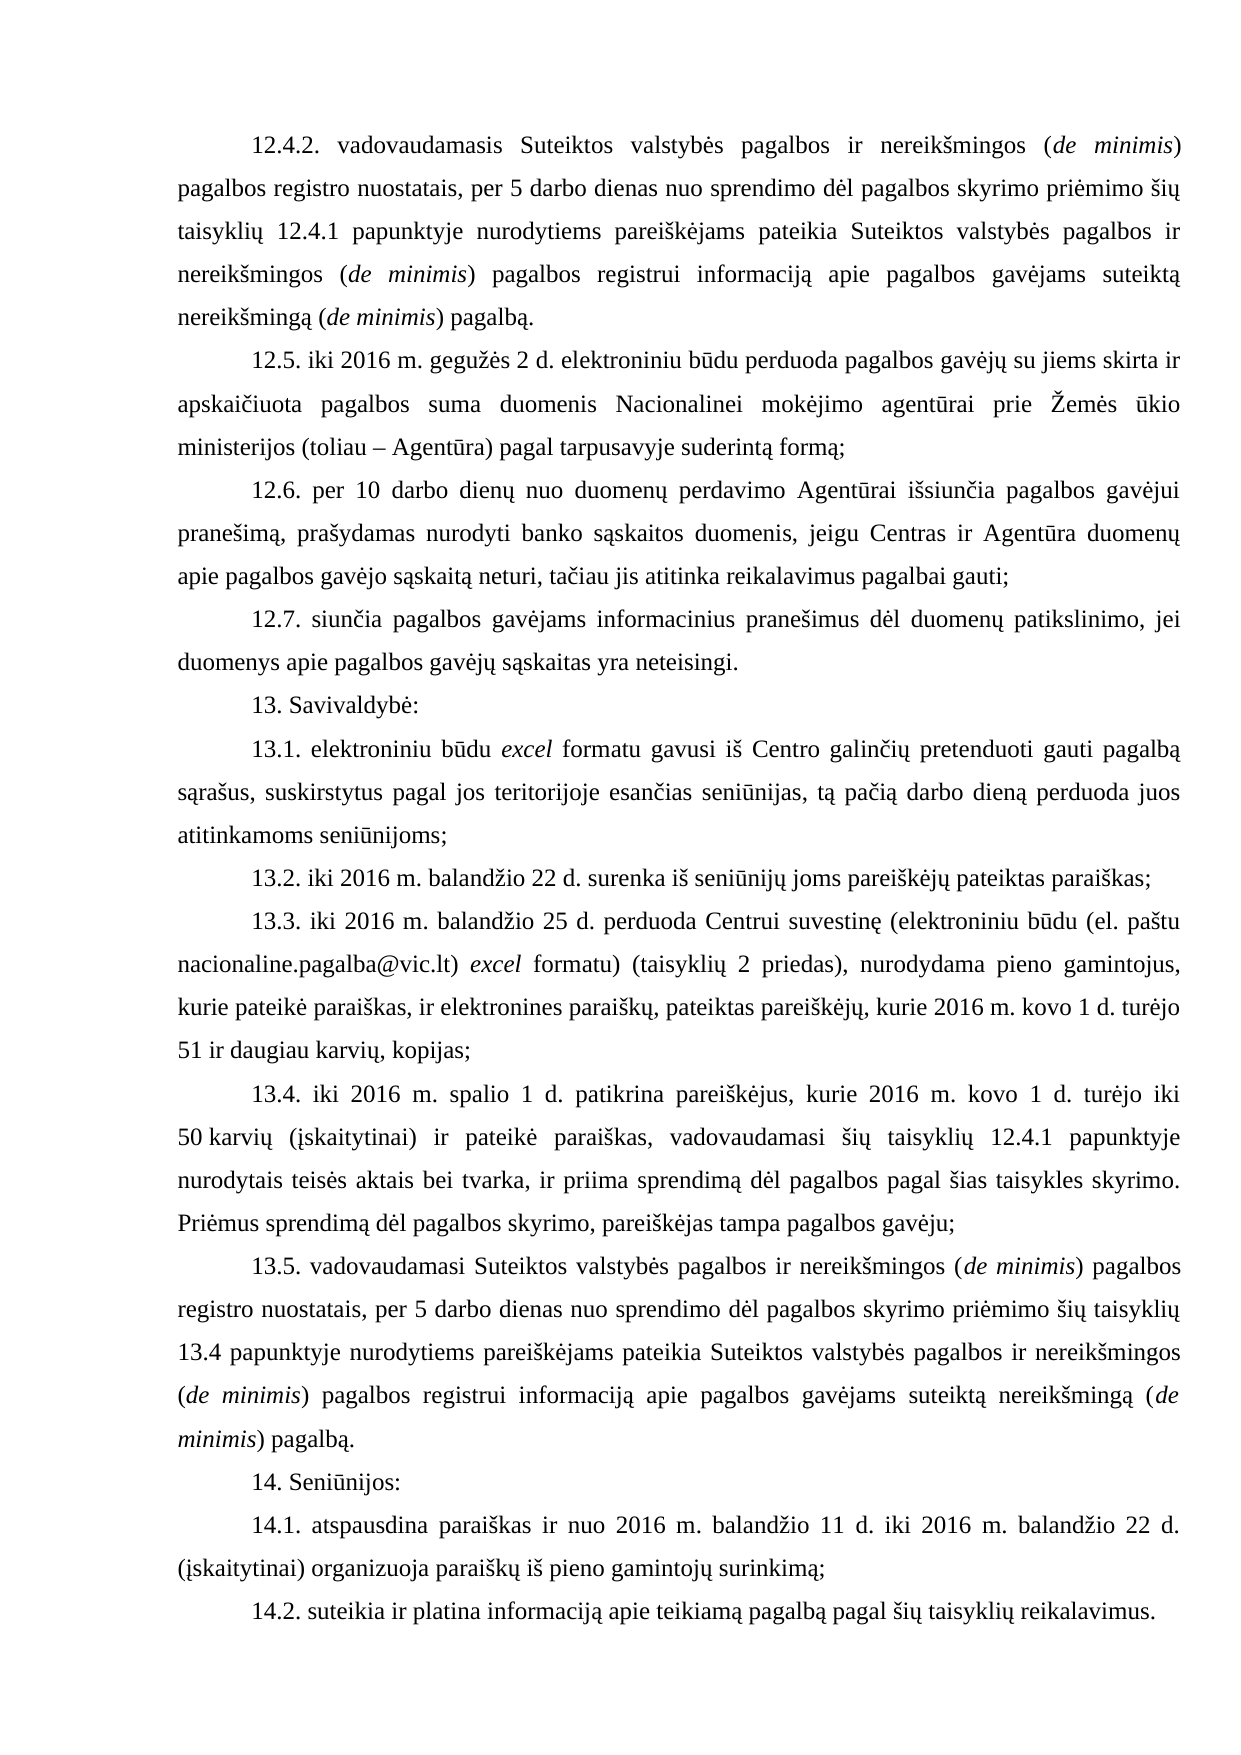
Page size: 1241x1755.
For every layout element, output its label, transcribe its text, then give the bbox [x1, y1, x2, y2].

text 13.4. iki 2016 m. spalio 1 d. patikrina pareiškėjus, kurie 2016 m. kovo 1 d. turėjo iki 50 karvių (įskaitytinai) ir pateikė paraiškas, vadovaudamasi šių taisyklių 12.4.1 papunktyje nurodytais teisės aktais bei tvarka, ir priima sprendimą dėl pagalbos pagal šias taisykles skyrimo. Priėmus sprendimą dėl pagalbos skyrimo, pareiškėjas tampa pagalbos gavėju; [177, 1079, 1181, 1237]
text 14.2. suteikia ir platina informaciją apie teikiamą pagalbą pagal šių taisyklių reikalavimus. [177, 1596, 1181, 1625]
text 12.5. iki 2016 m. gegužės 2 d. elektroniniu būdu perduoda pagalbos gavėjų su jiems skirta ir apskaičiuota pagalbos suma duomenis Nacionalinei mokėjimo agentūrai prie Žemės ūkio ministerijos (toliau – Agentūra) pagal tarpusavyje suderintą formą; [177, 346, 1181, 461]
text 14. Seniūnijos: [177, 1467, 1181, 1496]
text 12.7. siunčia pagalbos gavėjams informacinius pranešimus dėl duomenų patikslinimo, jei duomenys apie pagalbos gavėjų sąskaitas yra neteisingi. [177, 604, 1181, 676]
text 13. Savivaldybė: [177, 691, 1181, 719]
text 12.6. per 10 darbo dienų nuo duomenų perdavimo Agentūrai išsiunčia pagalbos gavėjui pranešimą, prašydamas nurodyti banko sąskaitos duomenis, jeigu Centras ir Agentūra duomenų apie pagalbos gavėjo sąskaitą neturi, tačiau jis atitinka reikalavimus pagalbai gauti; [177, 475, 1181, 590]
text 13.3. iki 2016 m. balandžio 25 d. perduoda Centrui suvestinę (elektroniniu būdu (el. paštu nacionaline.pagalba@vic.lt) excel formatu) (taisyklių 2 priedas), nurodydama pieno gamintojus, kurie pateikė paraiškas, ir elektronines paraiškų, pateiktas pareiškėjų, kurie 2016 m. kovo 1 d. turėjo 51 ir daugiau karvių, kopijas; [177, 906, 1181, 1064]
text 13.2. iki 2016 m. balandžio 22 d. surenka iš seniūnijų joms pareiškėjų pateiktas paraiškas; [177, 863, 1181, 892]
text 12.4.2. vadovaudamasis Suteiktos valstybės pagalbos ir nereikšmingos (de minimis) pagalbos registro nuostatais, per 5 darbo dienas nuo sprendimo dėl pagalbos skyrimo priėmimo šių taisyklių 12.4.1 papunktyje nurodytiems pareiškėjams pateikia Suteiktos valstybės pagalbos ir nereikšmingos (de minimis) pagalbos registrui informaciją apie pagalbos gavėjams suteiktą nereikšmingą (de minimis) pagalbą. [177, 130, 1181, 331]
text 14.1. atspausdina paraiškas ir nuo 2016 m. balandžio 11 d. iki 2016 m. balandžio 22 d. (įskaitytinai) organizuoja paraiškų iš pieno gamintojų surinkimą; [177, 1510, 1181, 1582]
text 13.1. elektroniniu būdu excel formatu gavusi iš Centro galinčių pretenduoti gauti pagalbą sąrašus, suskirstytus pagal jos teritorijoje esančias seniūnijas, tą pačią darbo dieną perduoda juos atitinkamoms seniūnijoms; [177, 734, 1181, 849]
text 13.5. vadovaudamasi Suteiktos valstybės pagalbos ir nereikšmingos (de minimis) pagalbos registro nuostatais, per 5 darbo dienas nuo sprendimo dėl pagalbos skyrimo priėmimo šių taisyklių 13.4 papunktyje nurodytiems pareiškėjams pateikia Suteiktos valstybės pagalbos ir nereikšmingos (de minimis) pagalbos registrui informaciją apie pagalbos gavėjams suteiktą nereikšmingą (de minimis) pagalbą. [177, 1251, 1181, 1452]
